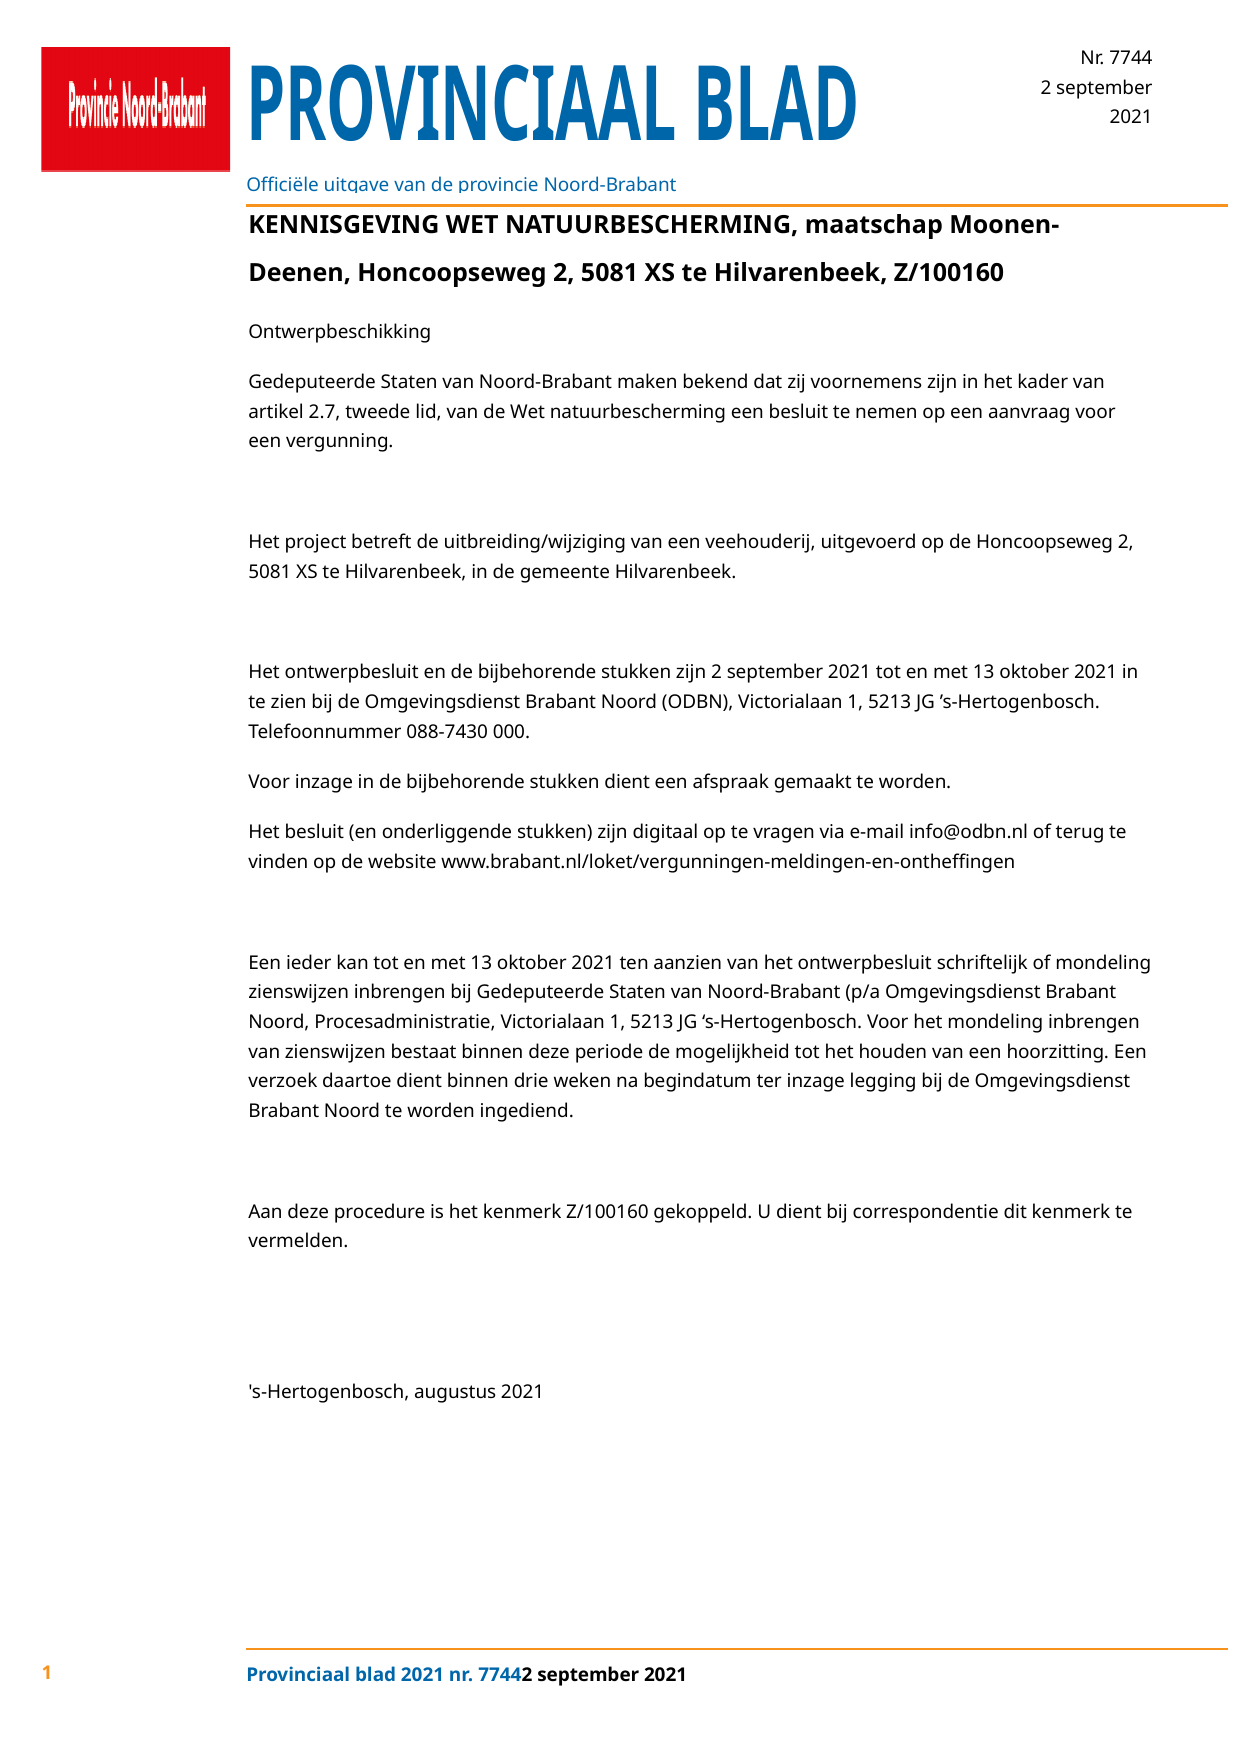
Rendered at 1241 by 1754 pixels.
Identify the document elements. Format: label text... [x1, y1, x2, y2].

text Aan deze procedure is het kenmerk Z/100160 gekoppeld. U dient bij correspondentie dit kenmerk te vermelden. [248, 1198, 1152, 1253]
text Gedeputeerde Staten van Noord-Brabant maken bekend dat zij voornemens zijn in het kader van artikel 2.7, tweede lid, van de Wet natuurbescherming een besluit te nemen op een aanvraag voor een vergunning. [248, 368, 1152, 453]
text KENNISGEVING WET NATUURBESCHERMING, maatschap Moonen-Deenen, Honcoopseweg 2, 5081 XS te Hilvarenbeek, Z/100160 [248, 207, 1152, 288]
picture [41, 47, 231, 172]
text 's-Hertogenbosch, augustus 2021 [248, 1379, 1152, 1404]
text Een ieder kan tot en met 13 oktober 2021 ten aanzien van het ontwerpbesluit schriftelijk of mondeling zienswijzen inbrengen bij Gedeputeerde Staten van Noord-Brabant (p/a Omgevingsdienst Brabant Noord, Procesadministratie, Victorialaan 1, 5213 JG ‘s-Hertogenbosch. Voor het mondeling inbrengen van zienswijzen bestaat binnen deze periode de mogelijkheid tot het houden van een hoorzitting. Een verzoek daartoe dient binnen drie weken na begindatum ter inzage legging bij de Omgevingsdienst Brabant Noord te worden ingediend. [248, 949, 1152, 1123]
text Voor inzage in de bijbehorende stukken dient een afspraak gemaakt te worden. [248, 768, 1152, 794]
text Het besluit (en onderliggende stukken) zijn digitaal op te vragen via e-mail info@odbn.nl of terug te vinden op de website www.brabant.nl/loket/vergunningen-meldingen-en-ontheffingen [248, 819, 1152, 874]
text Het ontwerpbesluit en de bijbehorende stukken zijn 2 september 2021 tot en met 13 oktober 2021 in te zien bij de Omgevingsdienst Brabant Noord (ODBN), Victorialaan 1, 5213 JG ’s-Hertogenbosch. Telefoonnummer 088-7430 000. [248, 659, 1152, 744]
text Ontwerpbeschikking [248, 318, 1152, 344]
text Het project betreft de uitbreiding/wijziging van een veehouderij, uitgevoerd op de Honcoopseweg 2, 5081 XS te Hilvarenbeek, in de gemeente Hilvarenbeek. [248, 528, 1152, 584]
